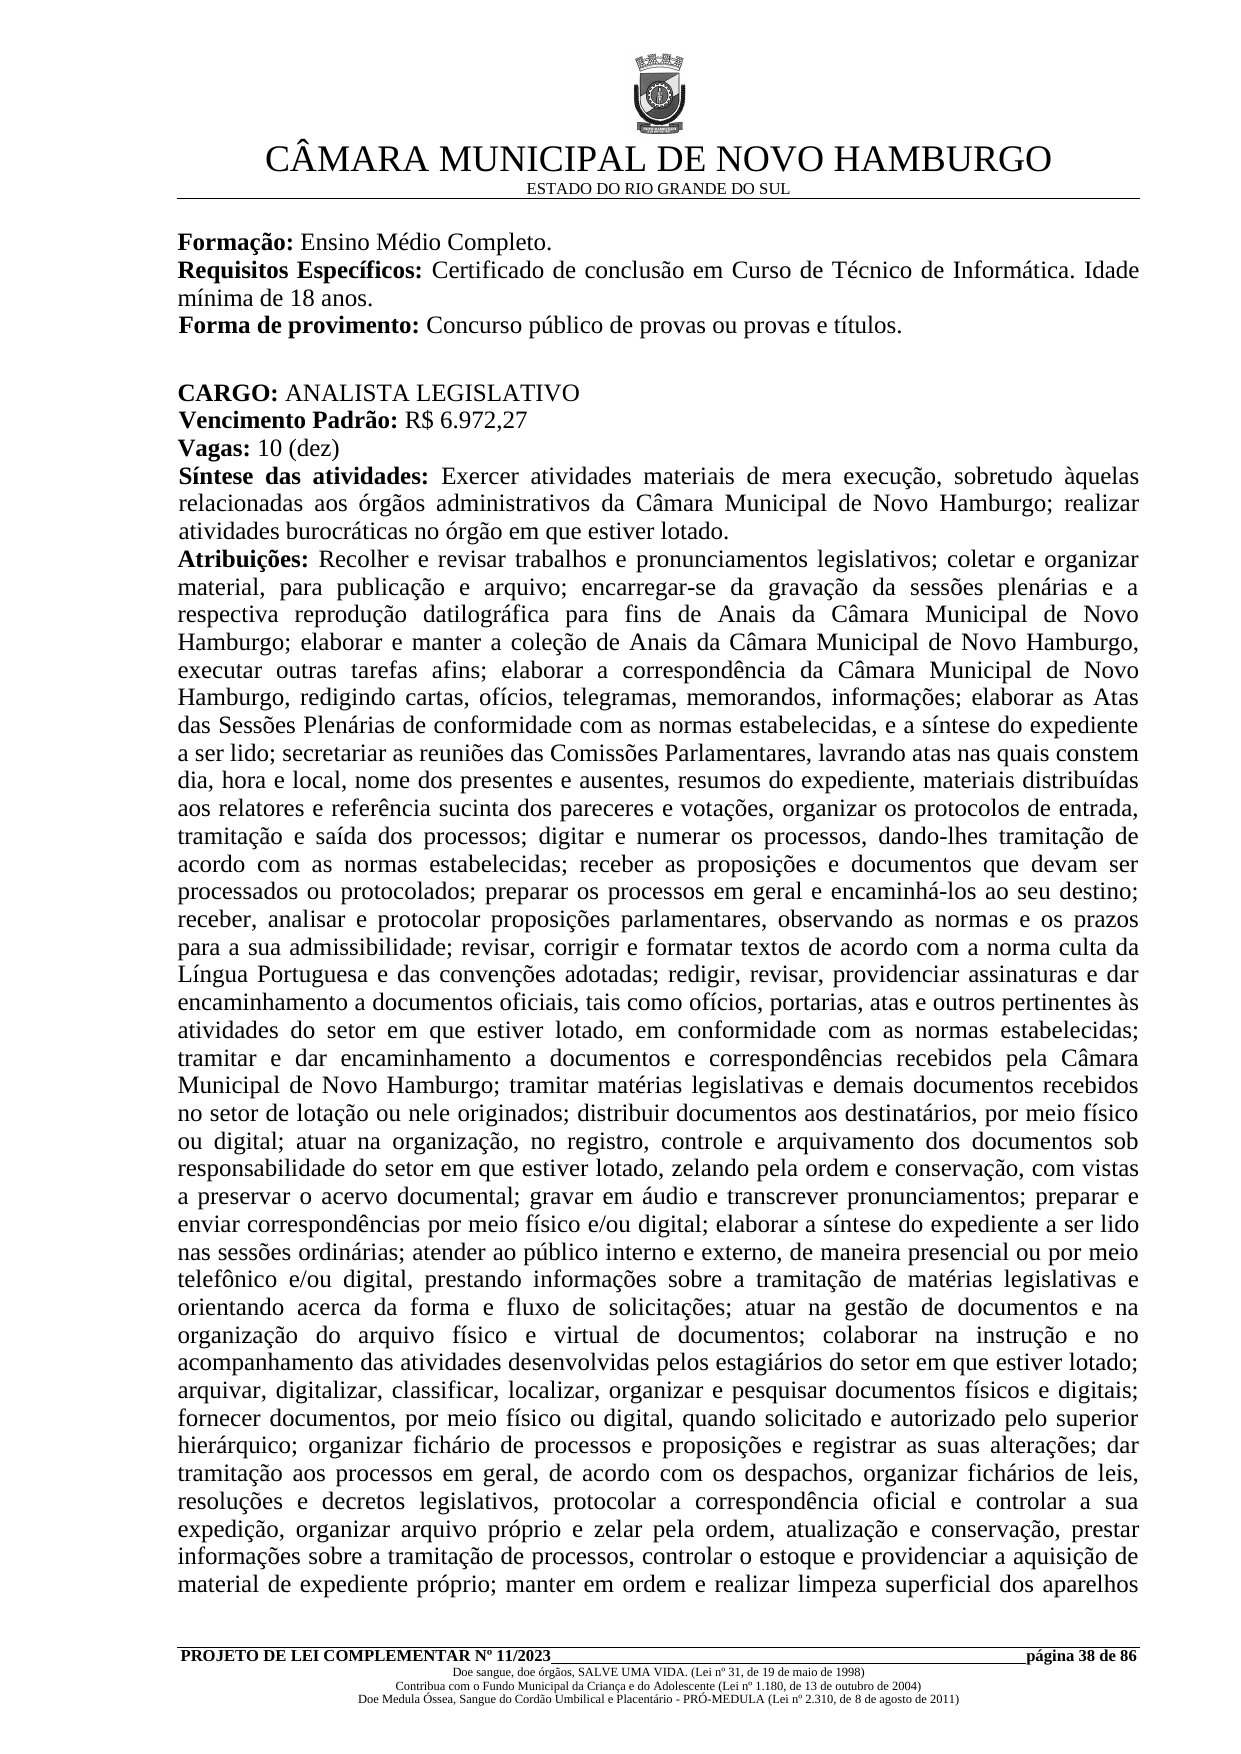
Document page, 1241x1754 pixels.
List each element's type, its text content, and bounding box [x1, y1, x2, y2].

text Requisitos Específicos: Certificado de conclusão em Curso de Técnico de Informática. Idade mínima de 18 anos. [177, 256, 1140, 311]
text Vencimento Padrão: R$ 6.972,27 [178, 406, 1140, 434]
text Vagas: 10 (dez) [177, 434, 1140, 462]
text CARGO: ANALISTA LEGISLATIVO [177, 379, 1140, 406]
text Síntese das atividades: Exercer atividades materiais de mera execução, sobretudo àquelas relacionadas aos órgãos administrativos da Câmara Municipal de Novo Hamburgo; realizar atividades burocráticas no órgão em que estiver lotado. [178, 462, 1140, 545]
text Forma de provimento: Concurso público de provas ou provas e títulos. [178, 311, 1140, 339]
text Formação: Ensino Médio Completo. [177, 228, 1140, 256]
text Atribuições: Recolher e revisar trabalhos e pronunciamentos legislativos; coletar e organizar material, para publicação e arquivo; encarregar-se da gravação da sessões plenárias e a respectiva reprodução datilográfica para fins de Anais da Câmara Municipal de Novo Hamburgo; elaborar e manter a coleção de Anais da Câmara Municipal de Novo Hamburgo, executar outras tarefas afins; elaborar a correspondência da Câmara Municipal de Novo Hamburgo, redigindo cartas, ofícios, telegramas, memorandos, informações; elaborar as Atas das Sessões Plenárias de conformidade com as normas estabelecidas, e a síntese do expediente a ser lido; secretariar as reuniões das Comissões Parlamentares, lavrando atas nas quais constem dia, hora e local, nome dos presentes e ausentes, resumos do expediente, materiais distribuídas aos relatores e referência sucinta dos pareceres e votações, organizar os protocolos de entrada, tramitação e saída dos processos; digitar e numerar os processos, dando-lhes tramitação de acordo com as normas estabelecidas; receber as proposições e documentos que devam ser processados ou protocolados; preparar os processos em geral e encaminhá-los ao seu destino; receber, analisar e protocolar proposições parlamentares, observando as normas e os prazos para a sua admissibilidade; revisar, corrigir e formatar textos de acordo com a norma culta da Língua Portuguesa e das convenções adotadas; redigir, revisar, providenciar assinaturas e dar encaminhamento a documentos oficiais, tais como ofícios, portarias, atas e outros pertinentes às atividades do setor em que estiver lotado, em conformidade com as normas estabelecidas; tramitar e dar encaminhamento a documentos e correspondências recebidos pela Câmara Municipal de Novo Hamburgo; tramitar matérias legislativas e demais documentos recebidos no setor de lotação ou nele originados; distribuir documentos aos destinatários, por meio físico ou digital; atuar na organização, no registro, controle e arquivamento dos documentos sob responsabilidade do setor em que estiver lotado, zelando pela ordem e conservação, com vistas a preservar o acervo documental; gravar em áudio e transcrever pronunciamentos; preparar e enviar correspondências por meio físico e/ou digital; elaborar a síntese do expediente a ser lido nas sessões ordinárias; atender ao público interno e externo, de maneira presencial ou por meio telefônico e/ou digital, prestando informações sobre a tramitação de matérias legislativas e orientando acerca da forma e fluxo de solicitações; atuar na gestão de documentos e na organização do arquivo físico e virtual de documentos; colaborar na instrução e no acompanhamento das atividades desenvolvidas pelos estagiários do setor em que estiver lotado; arquivar, digitalizar, classificar, localizar, organizar e pesquisar documentos físicos e digitais; fornecer documentos, por meio físico ou digital, quando solicitado e autorizado pelo superior hierárquico; organizar fichário de processos e proposições e registrar as suas alterações; dar tramitação aos processos em geral, de acordo com os despachos, organizar fichários de leis, resoluções e decretos legislativos, protocolar a correspondência oficial e controlar a sua expedição, organizar arquivo próprio e zelar pela ordem, atualização e conservação, prestar informações sobre a tramitação de processos, controlar o estoque e providenciar a aquisição de material de expediente próprio; manter em ordem e realizar limpeza superficial dos aparelhos [177, 545, 1140, 1598]
